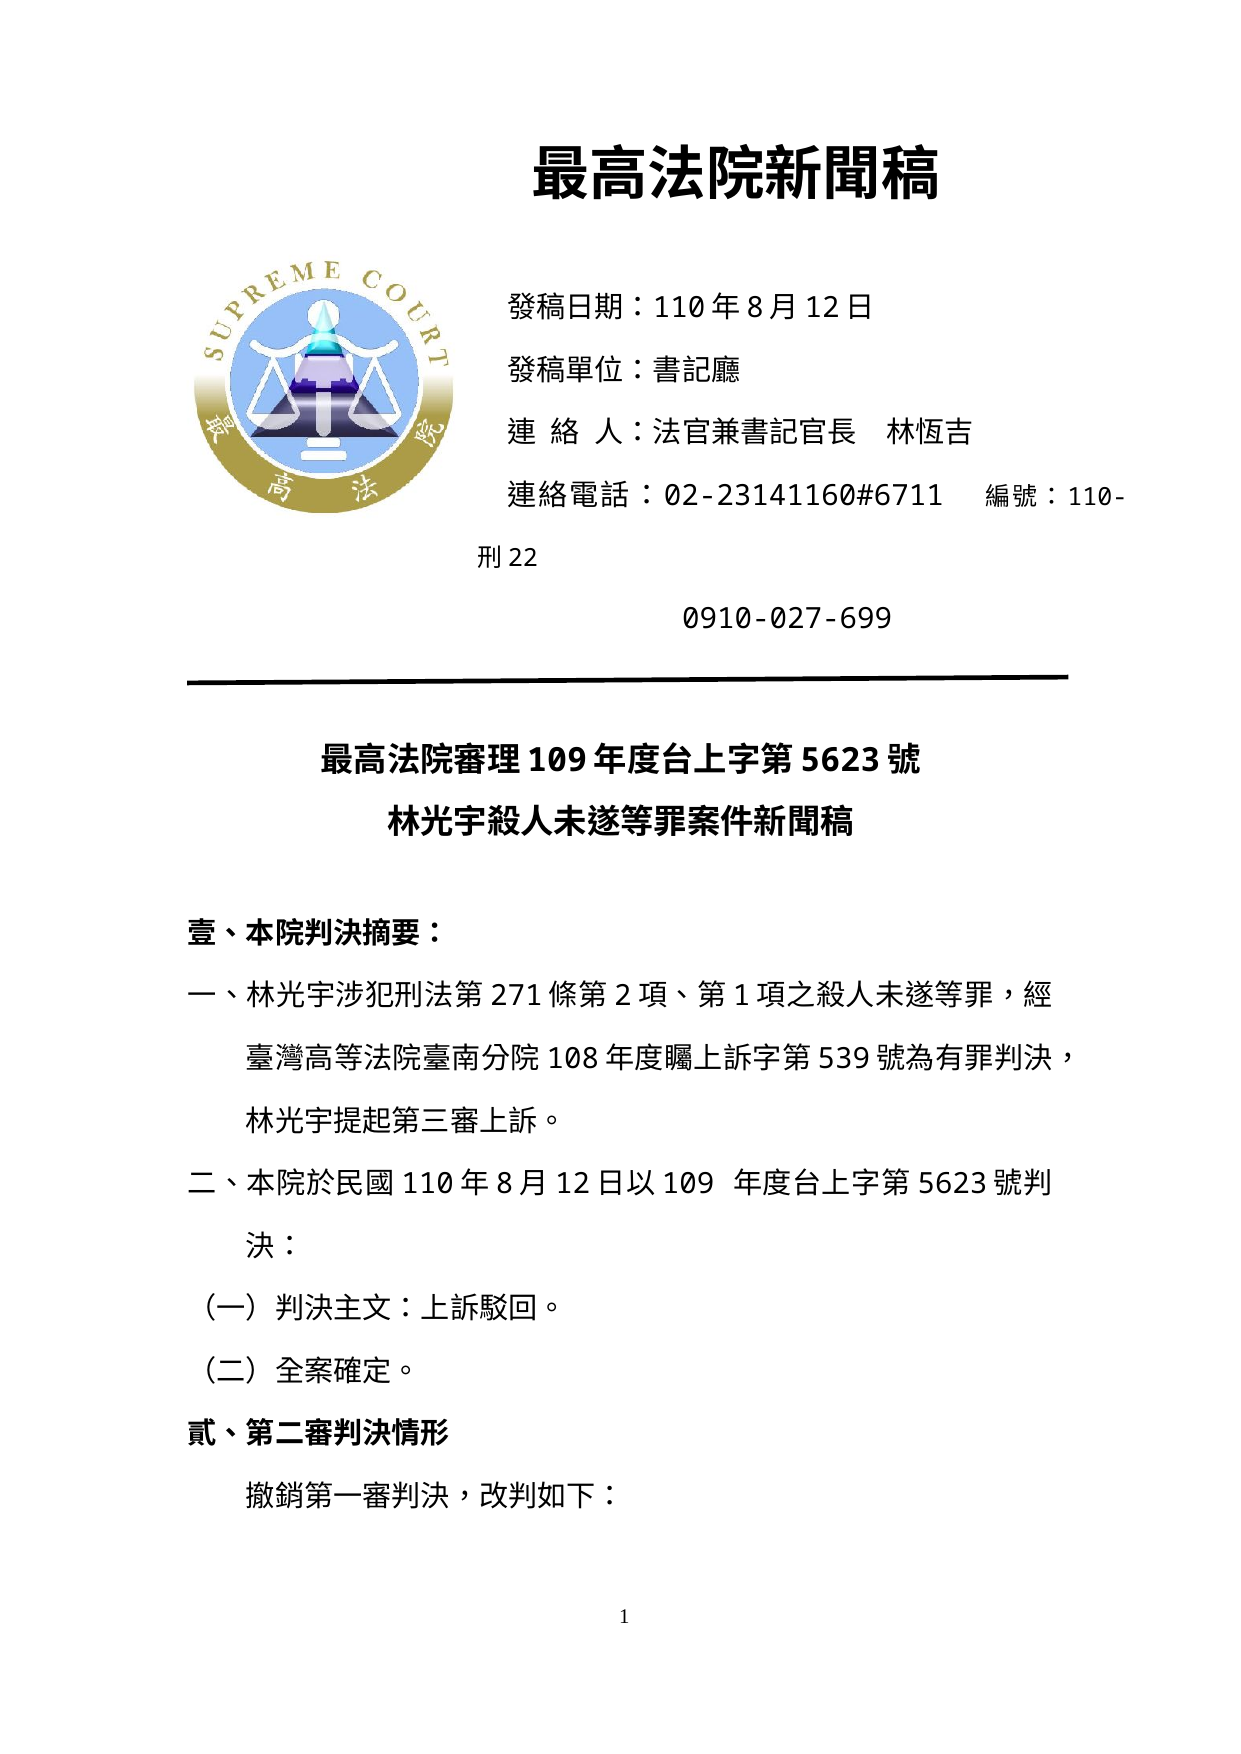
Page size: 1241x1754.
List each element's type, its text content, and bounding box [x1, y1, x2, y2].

text （二）全案確定。 [187, 1327, 1053, 1389]
text 壹、本院判決摘要： [187, 889, 1053, 952]
text 貳、第二審判決情形 [187, 1389, 1053, 1452]
text 撤銷第一審判決，改判如下： [187, 1452, 1053, 1514]
text 二、本院於民國110年8月12日以109 年度台上字第5623號判決： [187, 1139, 1053, 1264]
text 一、林光宇涉犯刑法第271條第2項、第1項之殺人未遂等罪，經臺灣高等法院臺南分院108年度矚上訴字第539號為有罪判決，林光宇提起第三審上訴。 [187, 952, 1053, 1139]
text 最高法院審理109年度台上字第5623號 [187, 715, 1053, 778]
table_header [171, 96, 475, 638]
text 林光宇殺人未遂等罪案件新聞稿 [187, 778, 1053, 840]
text （一）判決主文：上訴駁回。 [187, 1264, 1053, 1327]
table_header 最高法院新聞稿 發稿日期：110年8月12日 發稿單位：書記廳 連 絡 人：法官兼書記官長 林恆吉 連絡電話：02-23141160#6711 編號：110-刑22 0910-027-699 [475, 96, 1130, 638]
